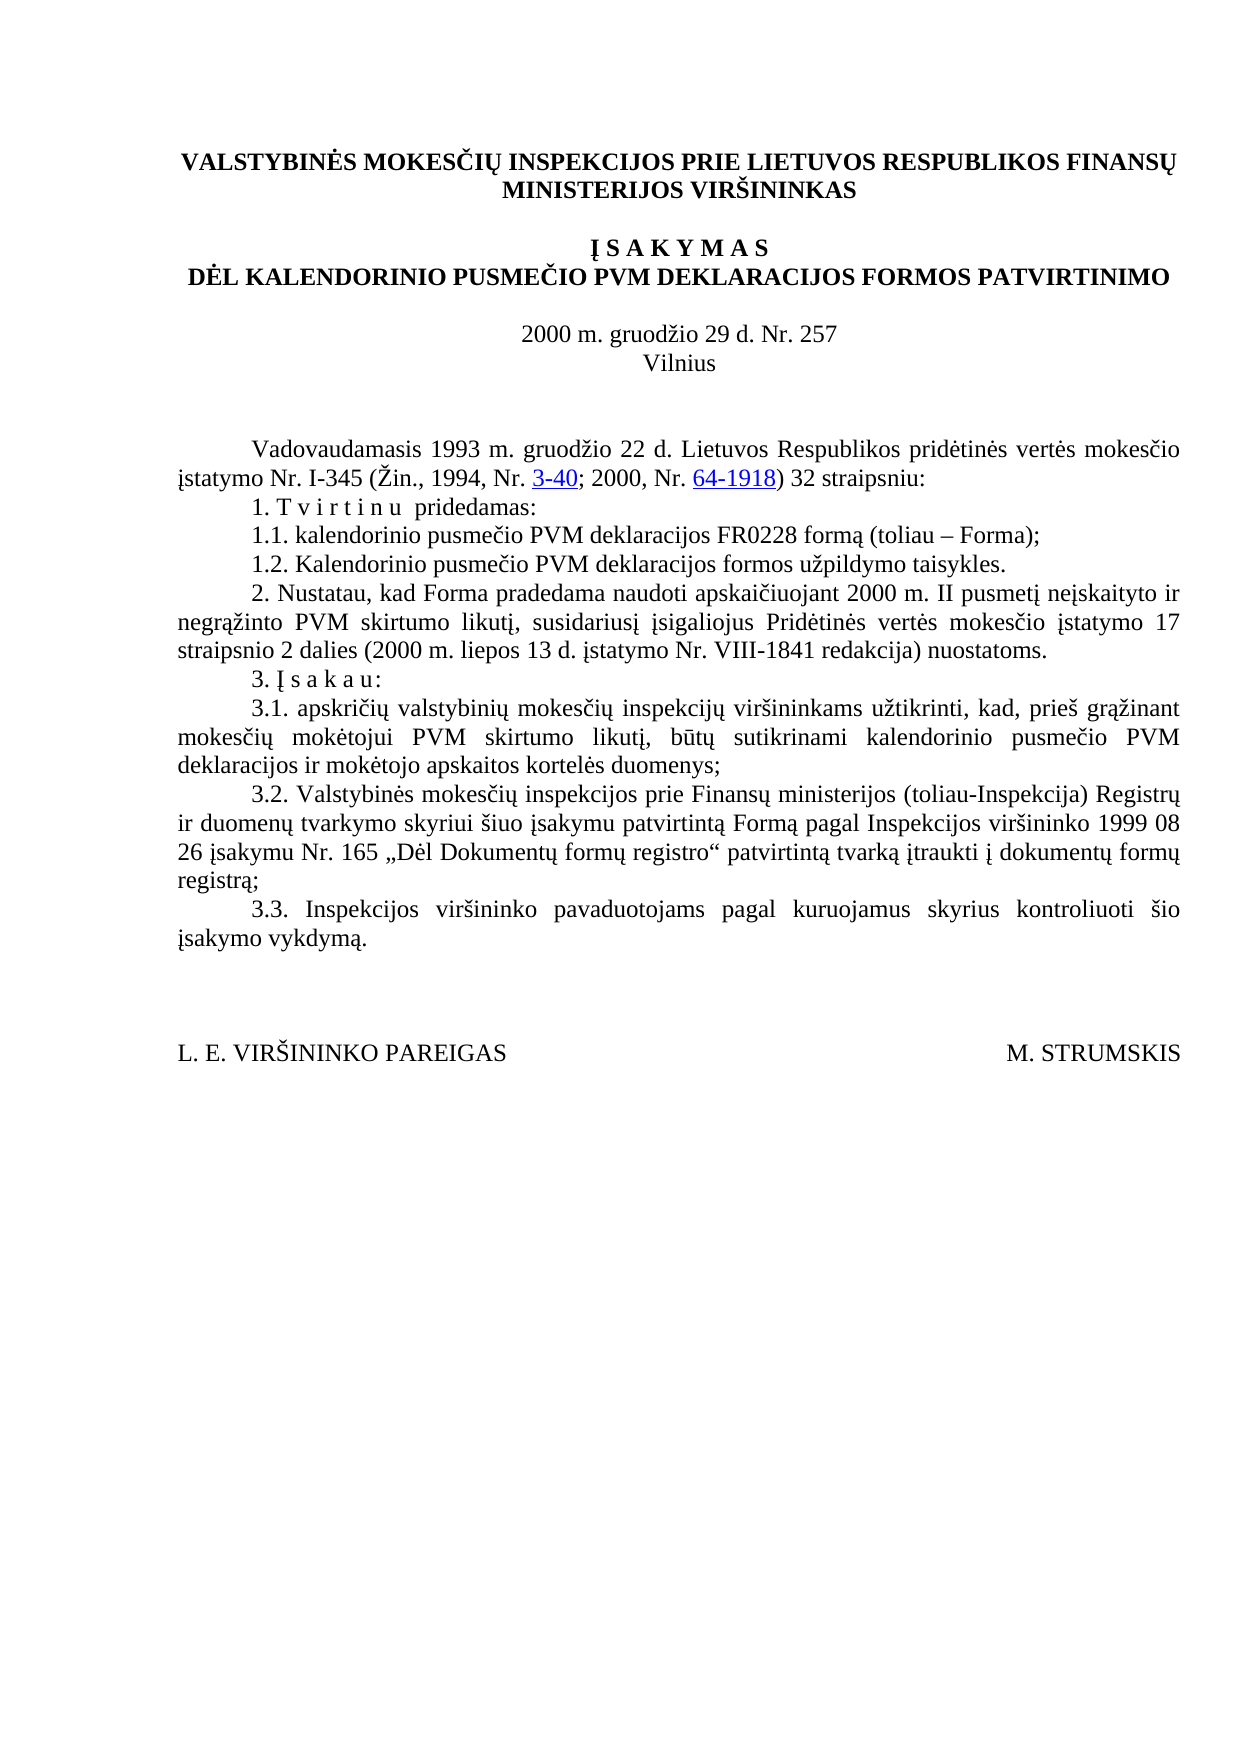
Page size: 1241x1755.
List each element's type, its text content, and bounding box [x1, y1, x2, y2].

text 3.1. apskričių valstybinių mokesčių inspekcijų viršininkams užtikrinti, kad, prieš grąžinant mokesčių mokėtojui PVM skirtumo likutį, būtų sutikrinami kalendorinio pusmečio PVM deklaracijos ir mokėtojo apskaitos kortelės duomenys; [177, 693, 1181, 779]
text VALSTYBINĖS MOKESČIŲ INSPEKCIJOS PRIE LIETUVOS RESPUBLIKOS FINANSŲ MINISTERIJOS VIRŠININKAS [177, 147, 1181, 204]
text Vilnius [177, 348, 1181, 377]
text 3.3. Inspekcijos viršininko pavaduotojams pagal kuruojamus skyrius kontroliuoti šio įsakymo vykdymą. [177, 894, 1181, 952]
text 1. Tvirtinu pridedamas: [177, 492, 1181, 521]
text 2000 m. gruodžio 29 d. Nr. 257 [177, 319, 1181, 348]
text 1.1. kalendorinio pusmečio PVM deklaracijos FR0228 formą (toliau – Forma); [177, 521, 1181, 549]
text Į S A K Y M A S [177, 233, 1181, 262]
text 2. Nustatau, kad Forma pradedama naudoti apskaičiuojant 2000 m. II pusmetį neįskaityto ir negrąžinto PVM skirtumo likutį, susidariusį įsigaliojus Pridėtinės vertės mokesčio įstatymo 17 straipsnio 2 dalies (2000 m. liepos 13 d. įstatymo Nr. VIII-1841 redakcija) nuostatoms. [177, 578, 1181, 664]
text DĖL KALENDORINIO PUSMEČIO PVM DEKLARACIJOS FORMOS PATVIRTINIMO [177, 262, 1181, 291]
text 1.2. Kalendorinio pusmečio PVM deklaracijos formos užpildymo taisykles. [177, 549, 1181, 578]
text Vadovaudamasis 1993 m. gruodžio 22 d. Lietuvos Respublikos pridėtinės vertės mokesčio įstatymo Nr. I-345 (Žin., 1994, Nr. 3-40; 2000, Nr. 64-1918) 32 straipsniu: [177, 434, 1181, 492]
text 3. Įsakau: [177, 664, 1181, 693]
text 3.2. Valstybinės mokesčių inspekcijos prie Finansų ministerijos (toliau-Inspekcija) Registrų ir duomenų tvarkymo skyriui šiuo įsakymu patvirtintą Formą pagal Inspekcijos viršininko 1999 08 26 įsakymu Nr. 165 „Dėl Dokumentų formų registro“ patvirtintą tvarką įtraukti į dokumentų formų registrą; [177, 779, 1181, 894]
text L. E. viršininko pareigas M. Strumskis [177, 1038, 1181, 1067]
